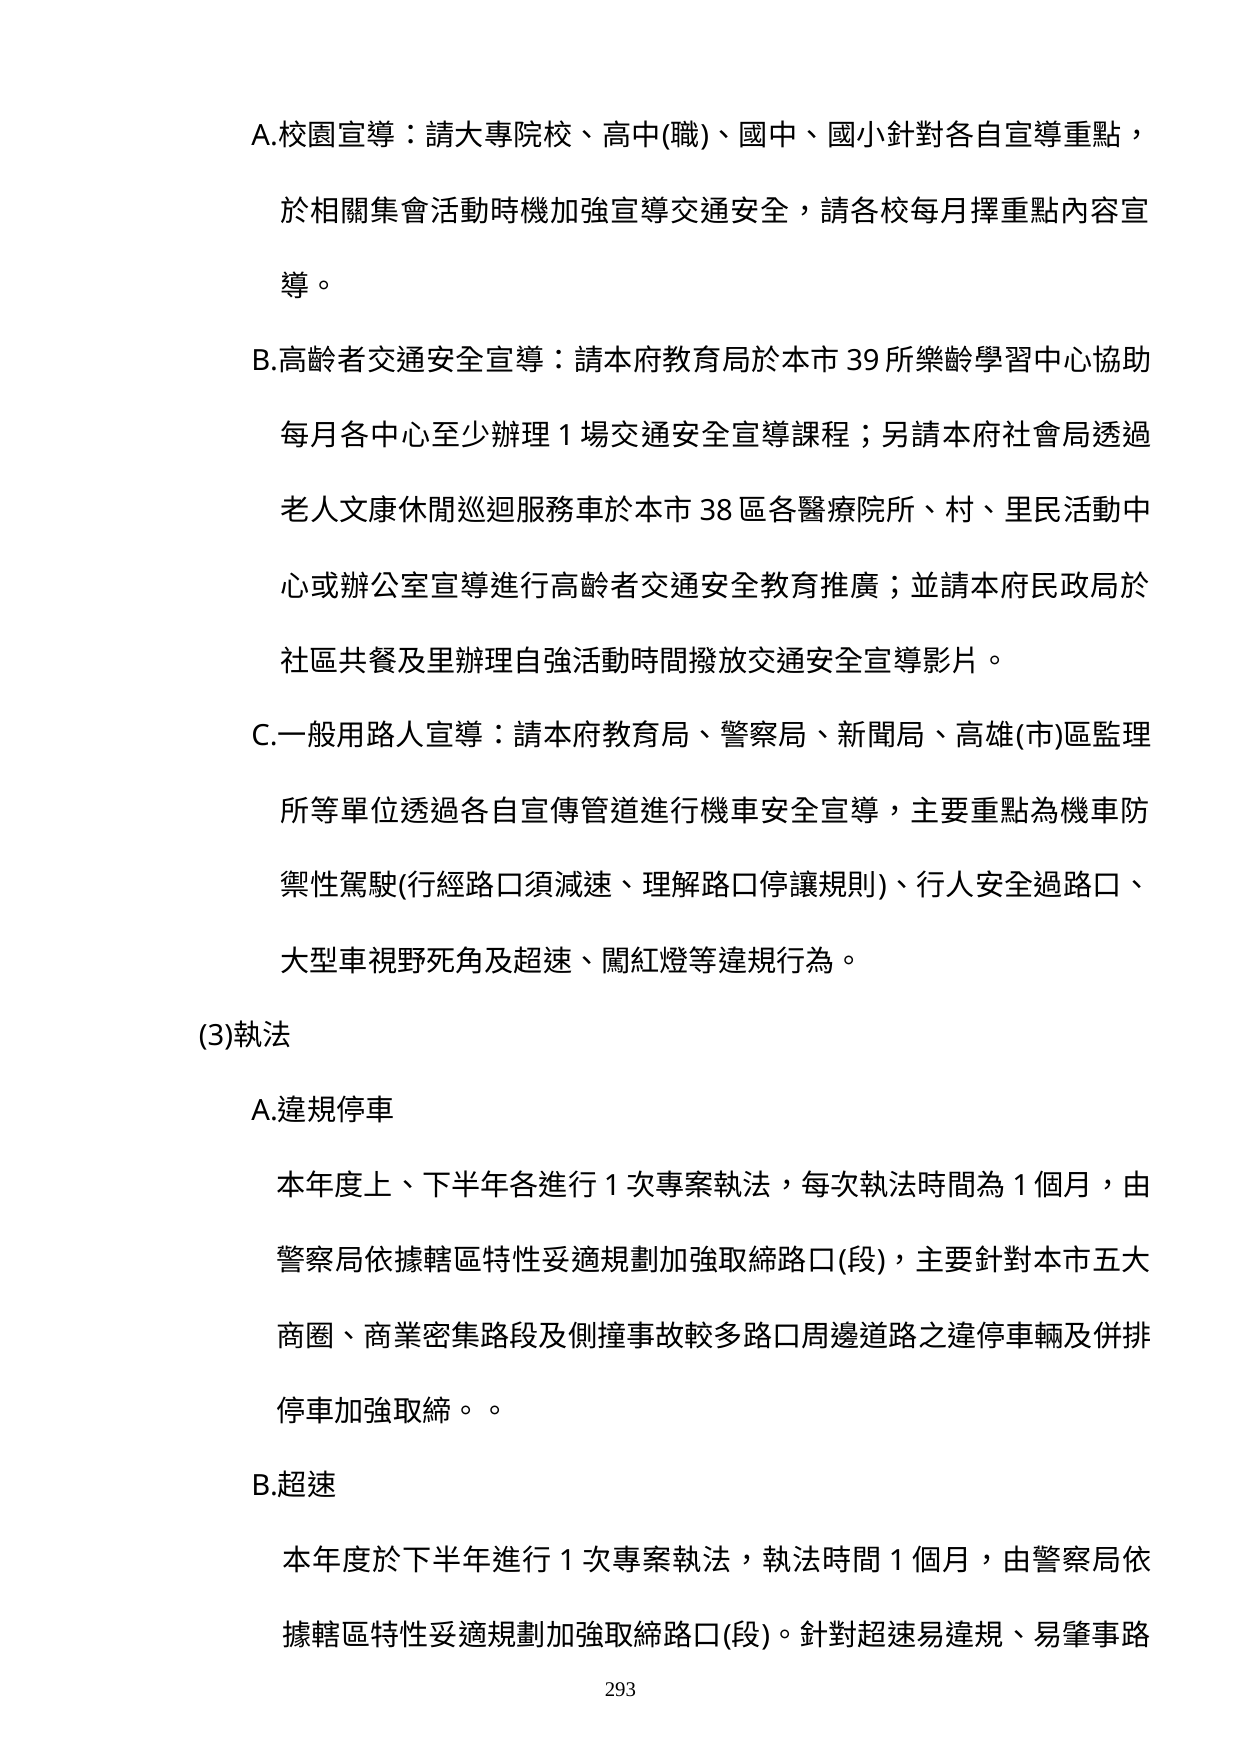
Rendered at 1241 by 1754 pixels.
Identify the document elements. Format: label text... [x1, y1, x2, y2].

text B.超速 [251, 1439, 1152, 1514]
text C.一般用路人宣導：請本府教育局、警察局、新聞局、高雄(市)區監理所等單位透過各自宣傳管道進行機車安全宣導，主要重點為機車防禦性駕駛(行經路口須減速、理解路口停讓規則)、行人安全過路口、大型車視野死角及超速、闖紅燈等違規行為。 [251, 689, 1152, 989]
text B.高齡者交通安全宣導：請本府教育局於本市39所樂齡學習中心協助每月各中心至少辦理1場交通安全宣導課程；另請本府社會局透過老人文康休閒巡迴服務車於本市38區各醫療院所、村、里民活動中心或辦公室宣導進行高齡者交通安全教育推廣；並請本府民政局於社區共餐及里辦理自強活動時間撥放交通安全宣導影片。 [251, 314, 1152, 689]
text A.違規停車 [251, 1064, 1152, 1139]
text (3)執法 [199, 989, 1152, 1064]
text A.校園宣導：請大專院校、高中(職)、國中、國小針對各自宣導重點，於相關集會活動時機加強宣導交通安全，請各校每月擇重點內容宣導。 [251, 89, 1152, 314]
text 本年度於下半年進行1次專案執法，執法時間1個月，由警察局依據轄區特性妥適規劃加強取締路口(段)。針對超速易違規、易肇事路 [282, 1514, 1152, 1664]
text 本年度上、下半年各進行1次專案執法，每次執法時間為1個月，由警察局依據轄區特性妥適規劃加強取締路口(段)，主要針對本市五大商圈、商業密集路段及側撞事故較多路口周邊道路之違停車輛及併排停車加強取締。。 [276, 1139, 1152, 1439]
